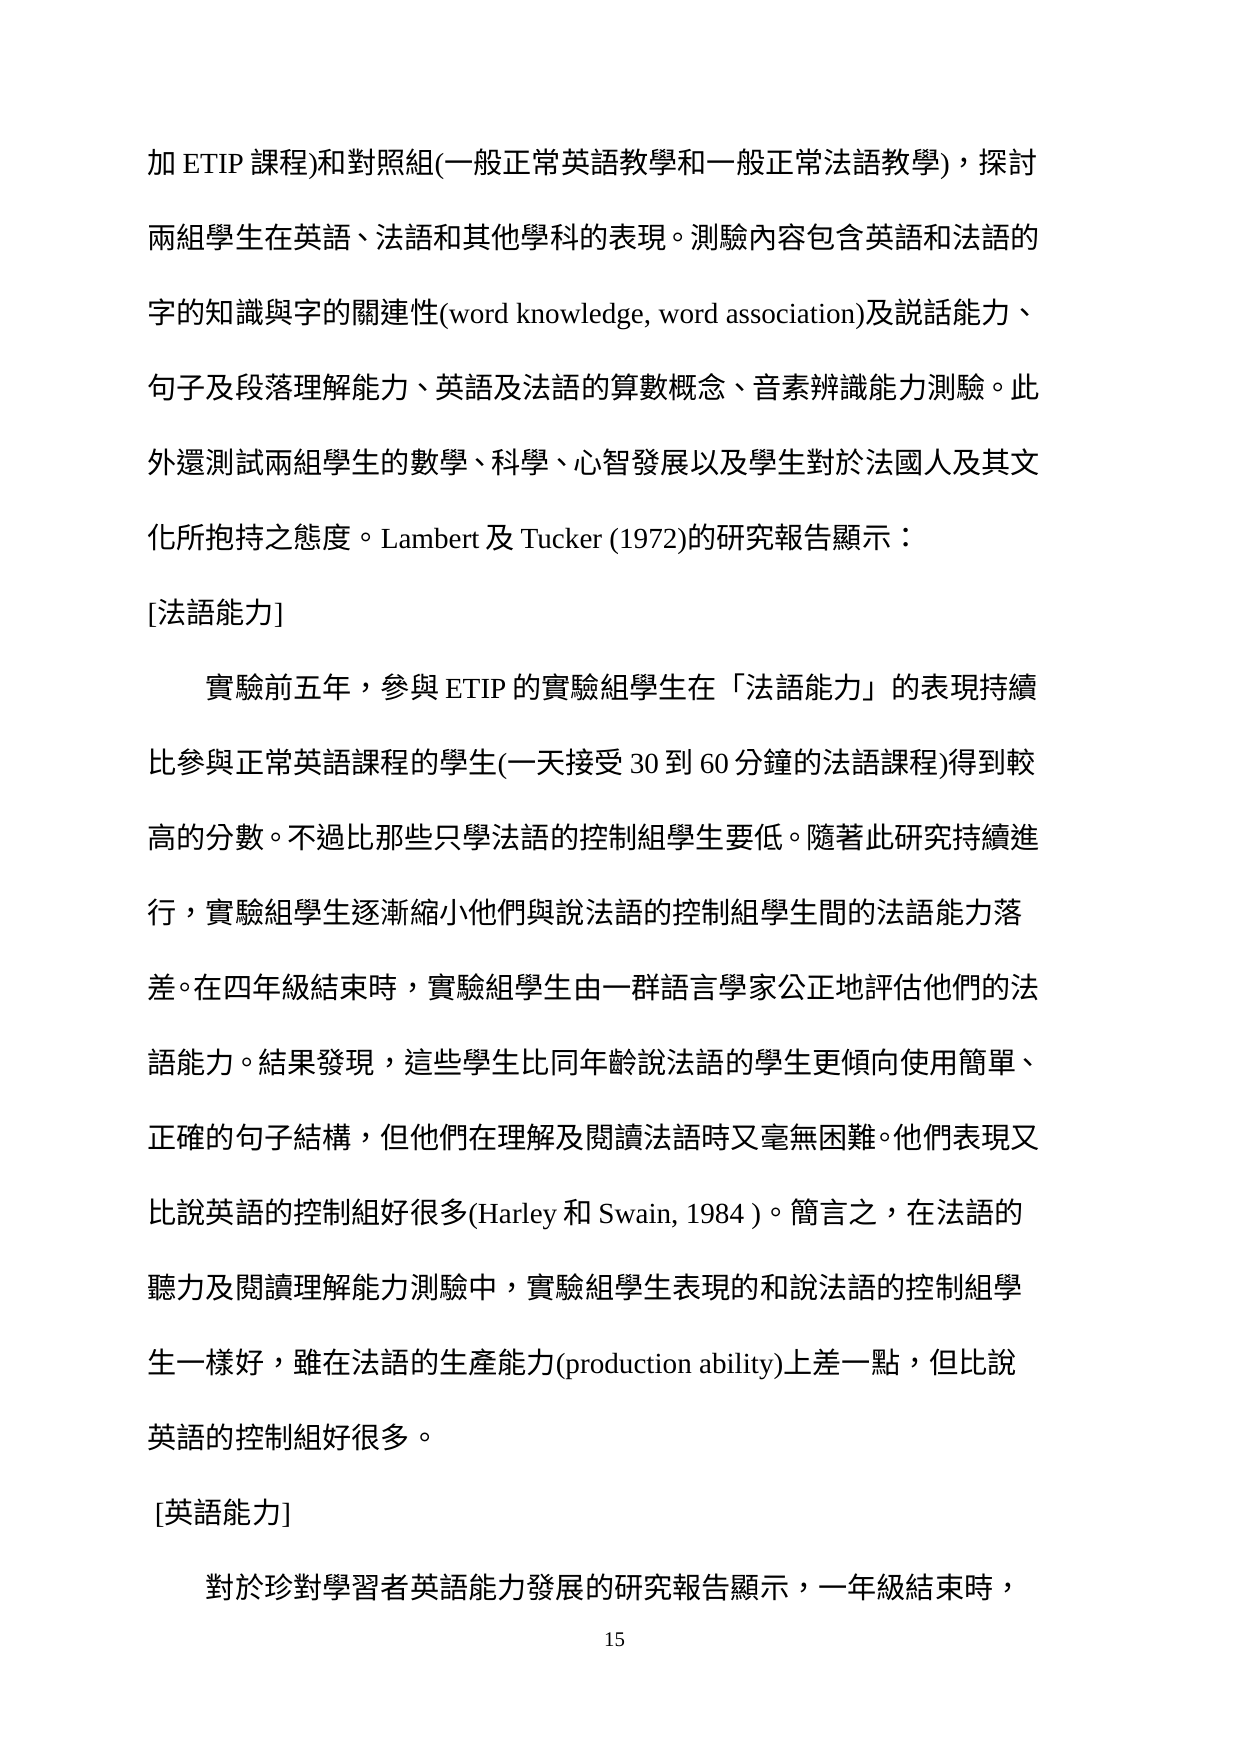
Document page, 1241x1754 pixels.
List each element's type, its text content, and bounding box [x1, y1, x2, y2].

text 加ETIP課程)和對照組(一般正常英語教學和一般正常法語教學)，探討兩組學生在英語、法語和其他學科的表現。測驗內容包含英語和法語的字的知識與字的關連性(word knowledge, word association)及説話能力、句子及段落理解能力、英語及法語的算數概念、音素辨識能力測驗。此外還測試兩組學生的數學、科學、心智發展以及學生對於法國人及其文化所抱持之態度。Lambert及Tucker (1972)的研究報告顯示： [147, 123, 1039, 573]
text 實驗前五年，參與ETIP的實驗組學生在「法語能力」的表現持續比參與正常英語課程的學生(一天接受30到60分鐘的法語課程)得到較高的分數。不過比那些只學法語的控制組學生要低。隨著此研究持續進行，實驗組學生逐漸縮小他們與說法語的控制組學生間的法語能力落差。在四年級結束時，實驗組學生由一群語言學家公正地評估他們的法語能力。結果發現，這些學生比同年齡說法語的學生更傾向使用簡單、正確的句子結構，但他們在理解及閱讀法語時又毫無困難。他們表現又比說英語的控制組好很多(Harley和Swain, 1984 )。簡言之，在法語的聽力及閱讀理解能力測驗中，實驗組學生表現的和說法語的控制組學生一樣好，雖在法語的生產能力(production ability)上差一點，但比說英語的控制組好很多。 [147, 648, 1039, 1473]
text [法語能力] [147, 573, 1039, 648]
text [英語能力] [147, 1473, 1039, 1548]
text 對於珍對學習者英語能力發展的研究報告顯示，一年級結束時，ETIP實驗組學生在英語字知識(word knowledge)及閱讀能力測驗上表現得比說英語的控制組學生要差，而這是預期中的結果是因為在此階段，ETIP學生在學校裡只使用法語，從未接受過英語課程及英語閱讀能力課程。二年級結束時ETIP學生的英語能力已進步到與說英語控制組學生同等階段，因他們每天兩次35分鐘的英語課程。後續相關研究(Turnbull, Lapkin, & Hart, 2001 )也指出一旦英語成為一門主科，相同的英語讀寫能力不足現象就會很快的改善。渥太華實施的一個大規模的研究中，超過1000個以英語為母語的學生加入ETIP課程，也被發現在一年級結束時，他們的英語能力與說英語控制組學生之間有一段落差。然而此差別也在二年級結束時消失了。Bae 也在2007年針對韓語/英語的部分沉浸式課程中發現學生的英語(母語)成就表現和一般英語控制組雖然第一年比較差但第二年就好很多了。下面幾個研究都探討沉浸式課程對學生母語不同層面的影響： [147, 1548, 1039, 1623]
